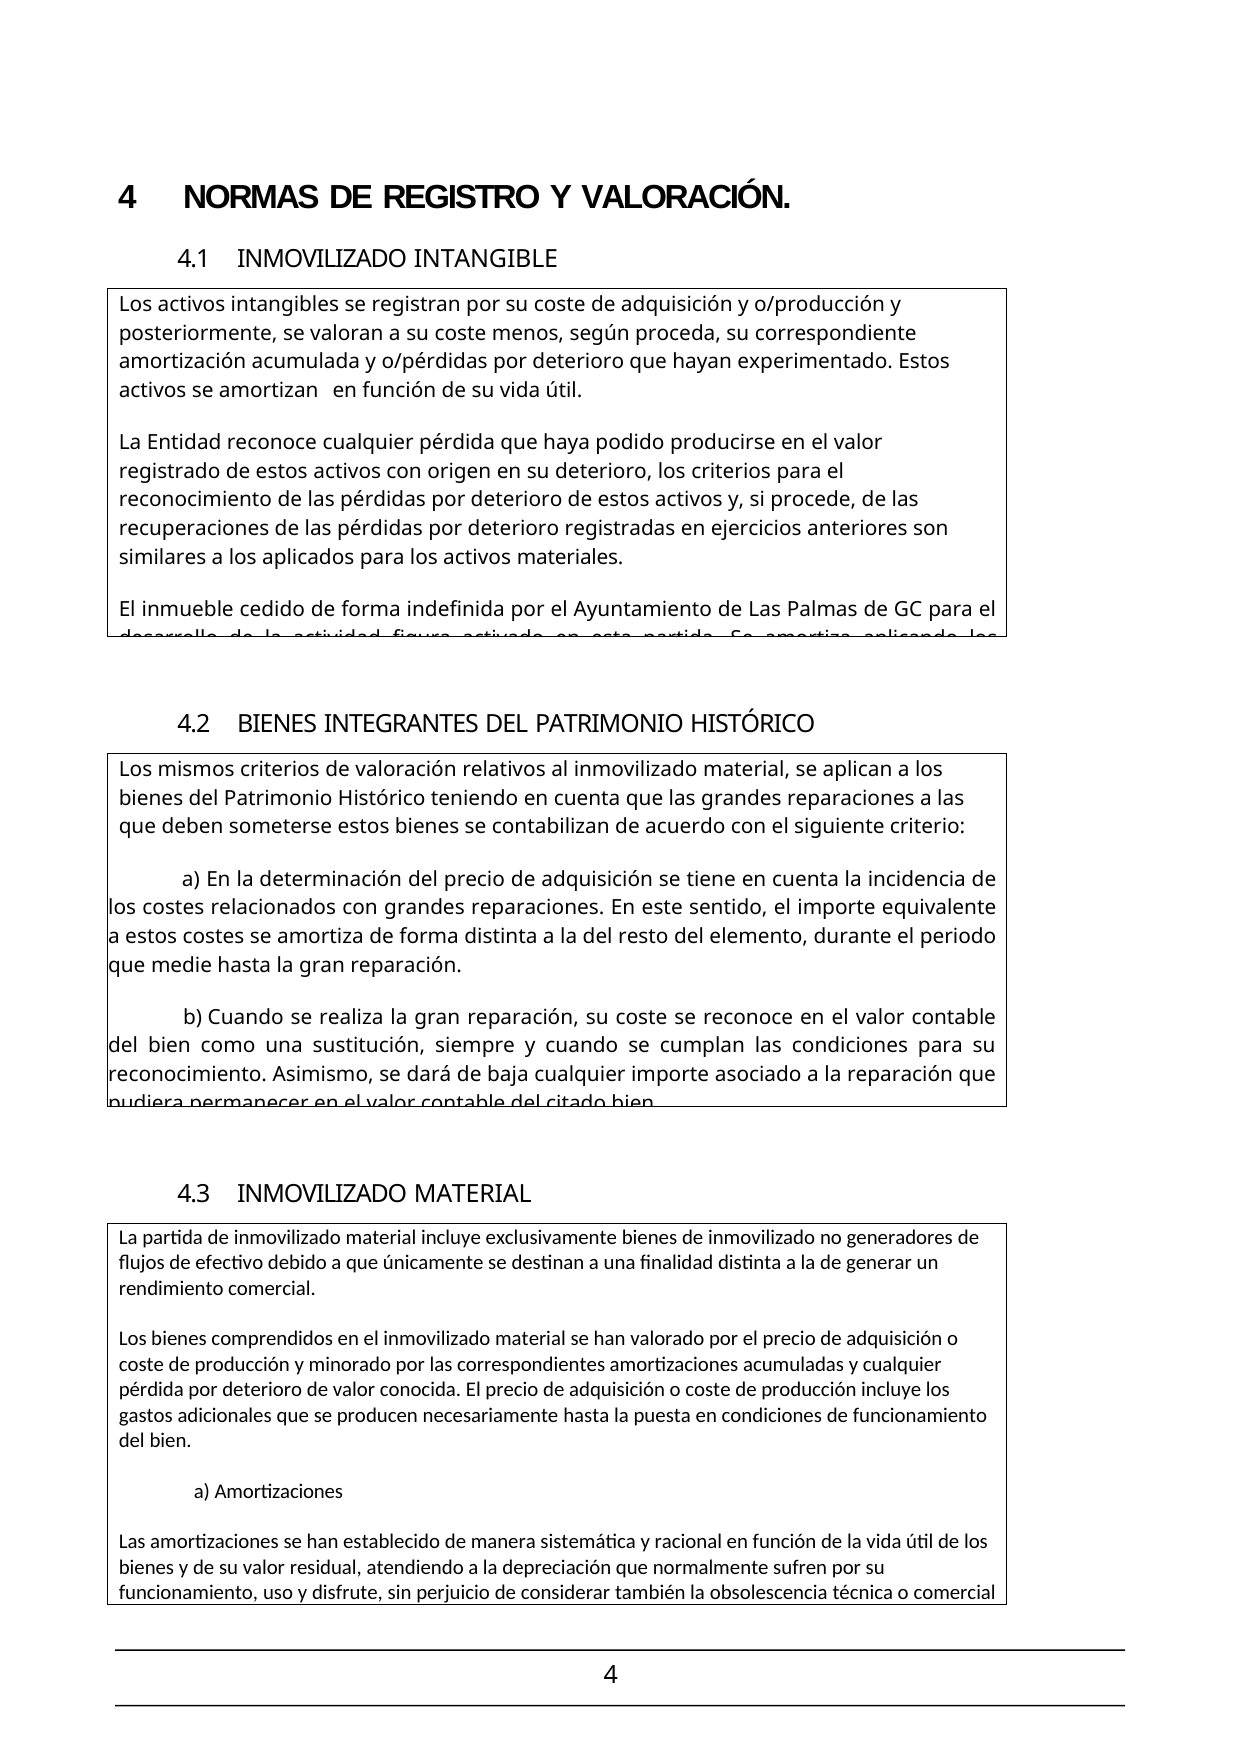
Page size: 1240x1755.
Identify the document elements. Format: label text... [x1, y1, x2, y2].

list BIENES INTEGRANTES DEL PATRIMONIO HISTÓRICO [177, 706, 1160, 740]
text Las amortizaciones se han establecido de manera sistemática y racional en función de la vida útil de los bienes y de su valor residual, atendiendo a la depreciación que normalmente sufren por su funcionamiento, uso y disfrute, sin perjuicio de considerar también la obsolescencia técnica o comercial [118, 1529, 997, 1604]
text Los activos intangibles se registran por su coste de adquisición y o/producción y posteriormente, se valoran a su coste menos, según proceda, su correspondiente amortización acumulada y o/pérdidas por deterioro que hayan experimentado. Estos activos se amortizan en función de su vida útil. [118, 289, 994, 403]
text La Entidad reconoce cualquier pérdida que haya podido producirse en el valor registrado de estos activos con origen en su deterioro, los criterios para el reconocimiento de las pérdidas por deterioro de estos activos y, si procede, de las recuperaciones de las pérdidas por deterioro registradas en ejercicios anteriores son similares a los aplicados para los activos materiales. [118, 427, 987, 570]
list En la determinación del precio de adquisición se tiene en cuenta la incidencia de los costes relacionados con grandes reparaciones. En este sentido, el importe equivalente a estos costes se amortiza de forma distinta a la del resto del elemento, durante el periodo que medie hasta la gran reparación. [108, 864, 997, 978]
text Los bienes comprendidos en el inmovilizado material se han valorado por el precio de adquisición o coste de producción y minorado por las correspondientes amortizaciones acumuladas y cualquier pérdida por deterioro de valor conocida. El precio de adquisición o coste de producción incluye los gastos adicionales que se producen necesariamente hasta la puesta en condiciones de funcionamiento del bien. [118, 1326, 997, 1453]
list Cuando se realiza la gran reparación, su coste se reconoce en el valor contable del bien como una sustitución, siempre y cuando se cumplan las condiciones para su reconocimiento. Asimismo, se dará de baja cualquier importe asociado a la reparación que pudiera permanecer en el valor contable del citado bien. [108, 1002, 997, 1106]
text a) Amortizaciones [193, 1478, 1006, 1503]
list NORMAS DE REGISTRO Y VALORACIÓN. [118, 177, 1160, 216]
text La partida de inmovilizado material incluye exclusivamente bienes de inmovilizado no generadores de flujos de efectivo debido a que únicamente se destinan a una finalidad distinta a la de generar un rendimiento comercial. [118, 1224, 997, 1300]
text Los mismos criterios de valoración relativos al inmovilizado material, se aplican a los bienes del Patrimonio Histórico teniendo en cuenta que las grandes reparaciones a las que deben someterse estos bienes se contabilizan de acuerdo con el siguiente criterio: [118, 754, 987, 840]
text El inmueble cedido de forma indefinida por el Ayuntamiento de Las Palmas de GC para el desarrollo de la actividad figura activado en esta partida. Se amortiza aplicando los criterios del PGC para el capítulo de construcciones. [118, 594, 997, 636]
list INMOVILIZADO INTANGIBLE [177, 241, 1160, 275]
list INMOVILIZADO MATERIAL [177, 1176, 1160, 1210]
